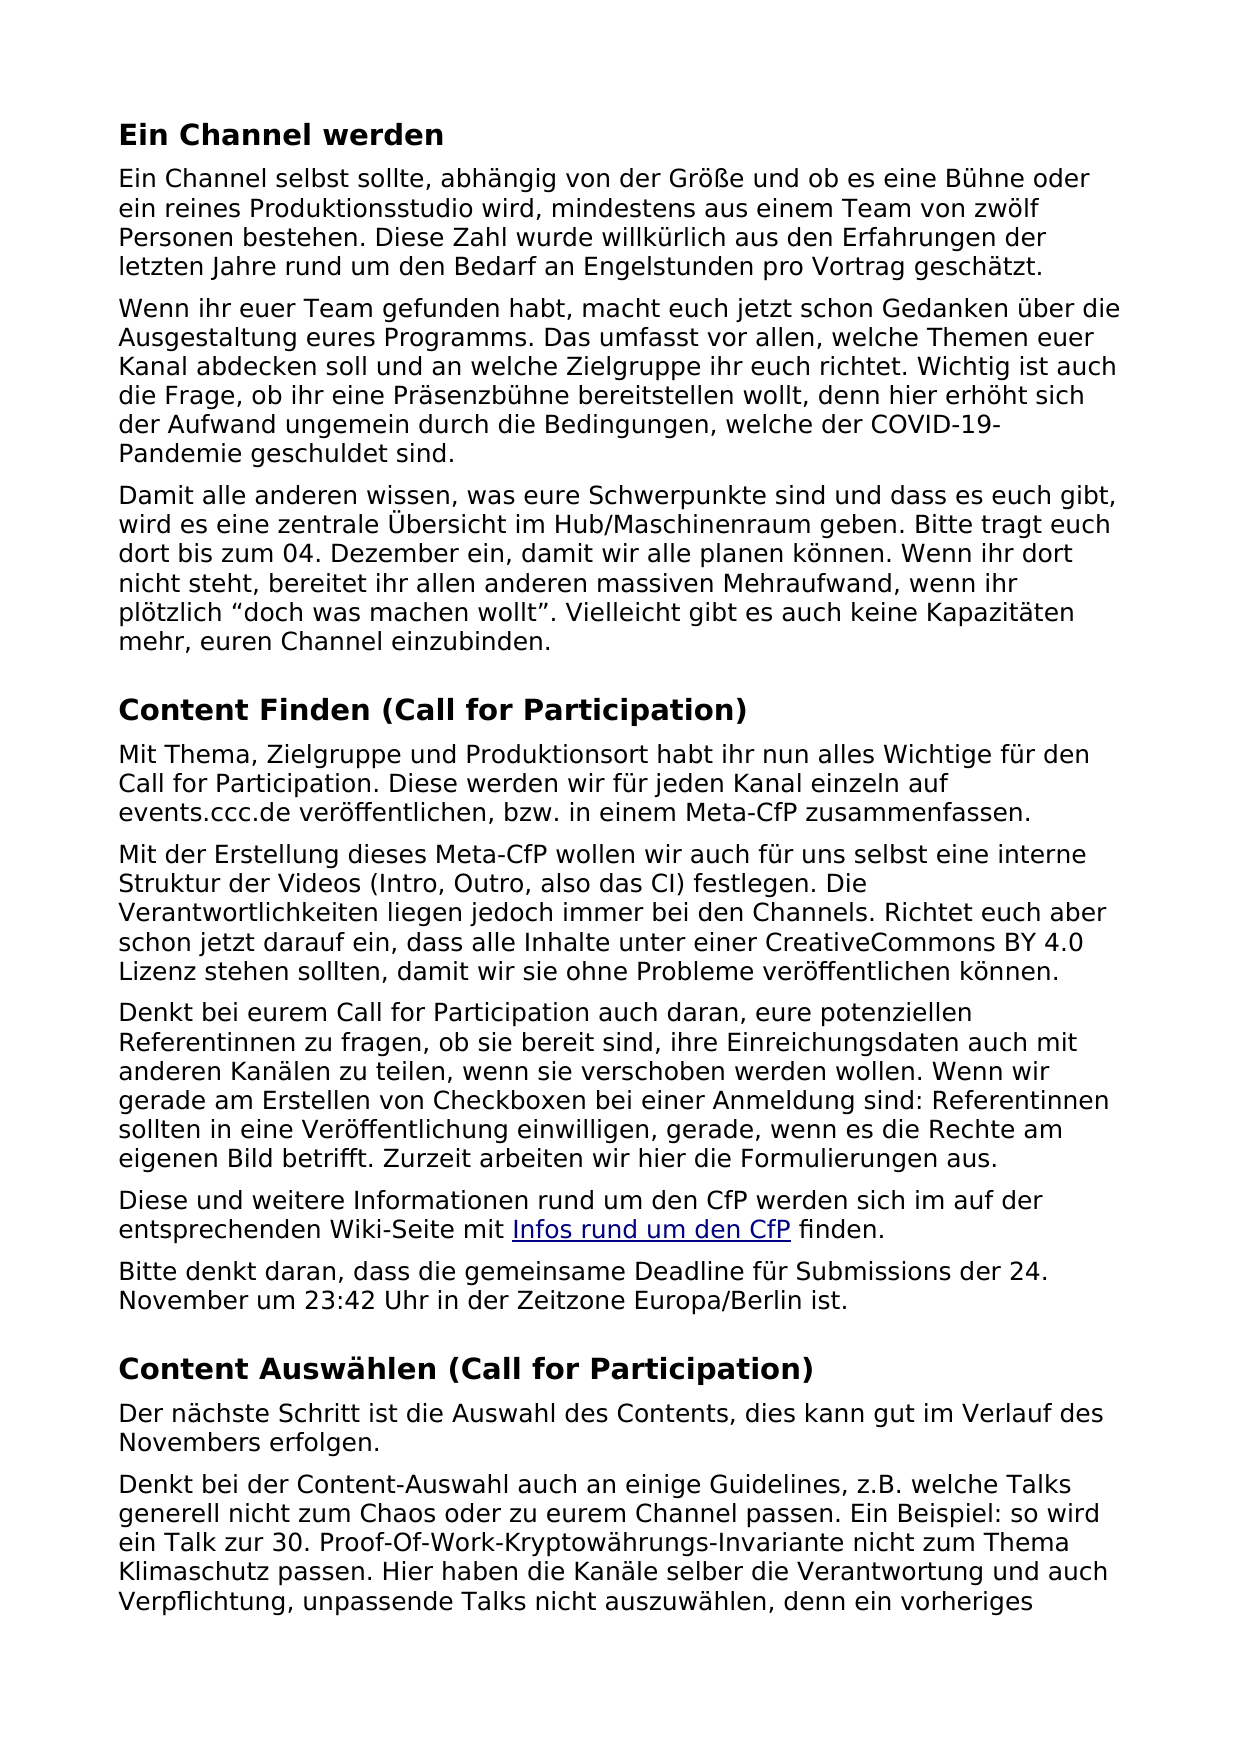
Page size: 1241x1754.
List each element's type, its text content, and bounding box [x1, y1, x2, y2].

text Wenn ihr euer Team gefunden habt, macht euch jetzt schon Gedanken über die Ausgestaltung eures Programms. Das umfasst vor allen, welche Themen euer Kanal abdecken soll und an welche Zielgruppe ihr euch richtet. Wichtig ist auch die Frage, ob ihr eine Präsenzbühne bereitstellen wollt, denn hier erhöht sich der Aufwand ungemein durch die Bedingungen, welche der COVID-19-Pandemie geschuldet sind. [118, 294, 1122, 469]
text Denkt bei eurem Call for Participation auch daran, eure potenziellen Referentinnen zu fragen, ob sie bereit sind, ihre Einreichungsdaten auch mit anderen Kanälen zu teilen, wenn sie verschoben werden wollen. Wenn wir gerade am Erstellen von Checkboxen bei einer Anmeldung sind: Referentinnen sollten in eine Veröffentlichung einwilligen, gerade, wenn es die Rechte am eigenen Bild betrifft. Zurzeit arbeiten wir hier die Formulierungen aus. [118, 998, 1122, 1173]
subtitle Content Finden (Call for Participation) [118, 694, 1122, 728]
text Denkt bei der Content-Auswahl auch an einige Guidelines, z.B. welche Talks generell nicht zum Chaos oder zu eurem Channel passen. Ein Beispiel: so wird ein Talk zur 30. Proof-Of-Work-Kryptowährungs-Invariante nicht zum Thema Klimaschutz passen. Hier haben die Kanäle selber die Verantwortung und auch Verpflichtung, unpassende Talks nicht auszuwählen, denn ein vorheriges [118, 1470, 1122, 1616]
text Mit der Erstellung dieses Meta-CfP wollen wir auch für uns selbst eine interne Struktur der Videos (Intro, Outro, also das CI) festlegen. Die Verantwortlichkeiten liegen jedoch immer bei den Channels. Richtet euch aber schon jetzt darauf ein, dass alle Inhalte unter einer CreativeCommons BY 4.0 Lizenz stehen sollten, damit wir sie ohne Probleme veröffentlichen können. [118, 840, 1122, 986]
text Diese und weitere Informationen rund um den CfP werden sich im auf der entsprechenden Wiki-Seite mit Infos rund um den CfP finden. [118, 1186, 1122, 1244]
subtitle Ein Channel werden [118, 118, 1122, 152]
text Ein Channel selbst sollte, abhängig von der Größe und ob es eine Bühne oder ein reines Produktionsstudio wird, mindestens aus einem Team von zwölf Personen bestehen. Diese Zahl wurde willkürlich aus den Erfahrungen der letzten Jahre rund um den Bedarf an Engelstunden pro Vortrag geschätzt. [118, 164, 1122, 281]
subtitle Content Auswählen (Call for Participation) [118, 1353, 1122, 1387]
text Mit Thema, Zielgruppe und Produktionsort habt ihr nun alles Wichtige für den Call for Participation. Diese werden wir für jeden Kanal einzeln auf events.ccc.de veröffentlichen, bzw. in einem Meta-CfP zusammenfassen. [118, 740, 1122, 828]
text Der nächste Schritt ist die Auswahl des Contents, dies kann gut im Verlauf des Novembers erfolgen. [118, 1399, 1122, 1457]
text Damit alle anderen wissen, was eure Schwerpunkte sind und dass es euch gibt, wird es eine zentrale Übersicht im Hub/Maschinenraum geben. Bitte tragt euch dort bis zum 04. Dezember ein, damit wir alle planen können. Wenn ihr dort nicht steht, bereitet ihr allen anderen massiven Mehraufwand, wenn ihr plötzlich “doch was machen wollt”. Vielleicht gibt es auch keine Kapazitäten mehr, euren Channel einzubinden. [118, 481, 1122, 656]
text Bitte denkt daran, dass die gemeinsame Deadline für Submissions der 24. November um 23:42 Uhr in der Zeitzone Europa/Berlin ist. [118, 1257, 1122, 1315]
